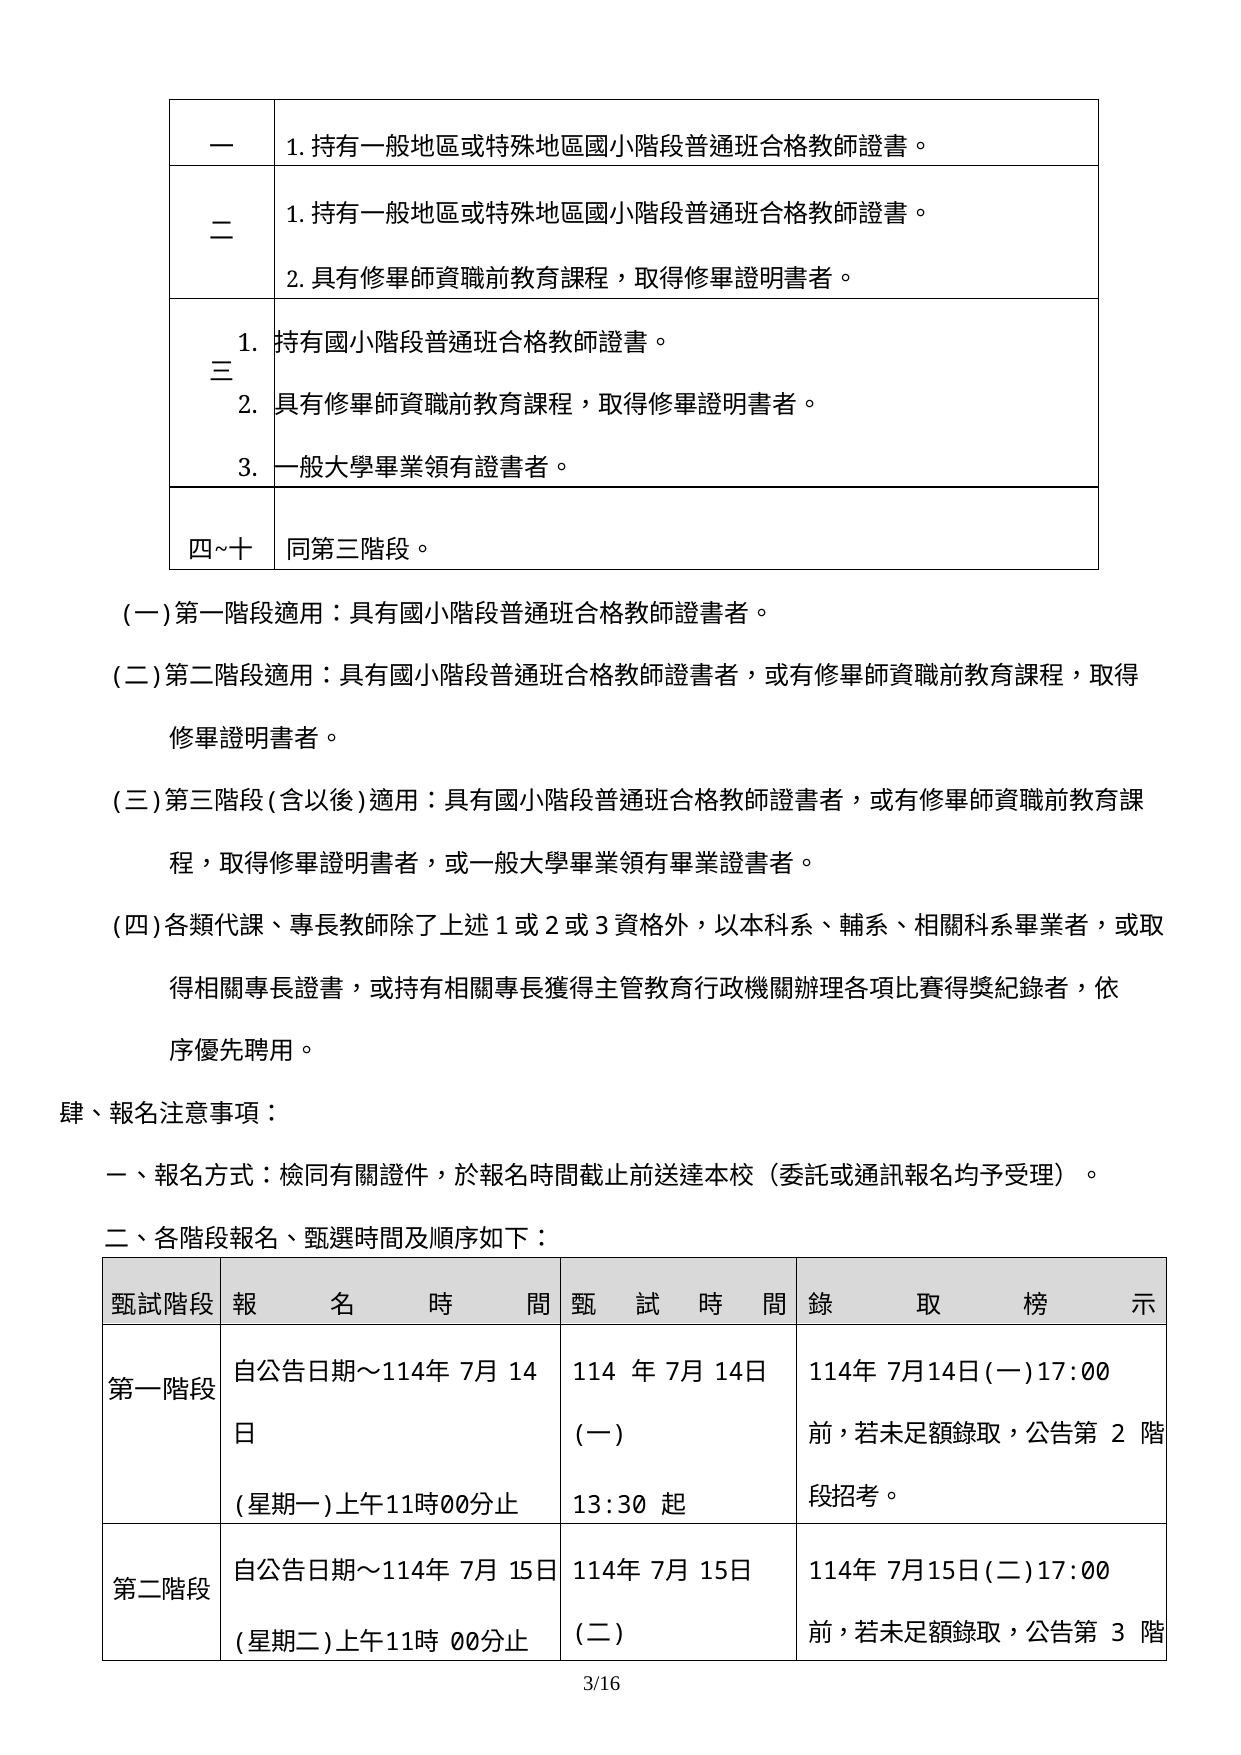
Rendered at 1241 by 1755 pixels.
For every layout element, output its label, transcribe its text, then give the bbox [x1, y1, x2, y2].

text 得相關專長證書，或持有相關專長獲得主管教育行政機關辦理各項比賽得獎紀錄者，依 [109, 945, 1181, 1007]
table_cell 自公告日期～114年 7月 15日 (星期二)上午11時 00分止 [221, 1524, 560, 1660]
table_header 甄試階段 [103, 1258, 220, 1323]
table_cell 114年 7月15日(二)17:00 前，若未足額錄取，公告第 3 階 [797, 1524, 1166, 1660]
table_header 報 名 時 間 [221, 1258, 560, 1323]
table_cell 三 [170, 299, 274, 486]
table_cell 持有一般地區或特殊地區國小階段普通班合格教師證書。 [275, 100, 1098, 165]
table_cell 二 [170, 166, 274, 298]
table_cell 一 [170, 100, 274, 165]
table_cell 持有國小階段普通班合格教師證書。 具有修畢師資職前教育課程，取得修畢證明書者。 一般大學畢業領有證書者。 [275, 299, 1098, 486]
table_header 甄 試 時 間 [561, 1258, 796, 1323]
text (三)第三階段(含以後)適用：具有國小階段普通班合格教師證書者，或有修畢師資職前教育課 [109, 757, 1181, 820]
table_cell 114年 7月14日(一)17:00 前，若未足額錄取，公告第 2 階段招考。 [797, 1325, 1166, 1523]
text 修畢證明書者。 [109, 695, 1181, 757]
table_cell 持有一般地區或特殊地區國小階段普通班合格教師證書。 具有修畢師資職前教育課程，取得修畢證明書者。 [275, 166, 1098, 298]
table_cell 第二階段 [103, 1524, 220, 1660]
text (二)第二階段適用：具有國小階段普通班合格教師證書者，或有修畢師資職前教育課程，取得 [109, 632, 1181, 695]
table_cell 四~十 [170, 488, 274, 569]
table_cell 114 年 7月 14日(一) 13:30 起 [561, 1325, 796, 1523]
table_cell 同第三階段。 [275, 488, 1098, 569]
table_cell 自公告日期～114年 7月 14日 (星期一)上午11時00分止 [221, 1325, 560, 1523]
text 肆、報名注意事項： [59, 1070, 1181, 1132]
text (一)第一階段適用：具有國小階段普通班合格教師證書者。 [59, 570, 1181, 632]
table_cell 第一階段 [103, 1325, 220, 1523]
text (四)各類代課、專長教師除了上述1或2或3資格外，以本科系、輔系、相關科系畢業者，或取 [109, 882, 1181, 945]
table_cell 114年 7月 15日(二) [561, 1524, 796, 1660]
text 程，取得修畢證明書者，或一般大學畢業領有畢業證書者。 [109, 820, 1181, 882]
text 二、各階段報名、甄選時間及順序如下： [59, 1195, 1181, 1257]
text 序優先聘用。 [109, 1007, 1181, 1070]
text ㄧ、報名方式：檢同有關證件，於報名時間截止前送達本校（委託或通訊報名均予受理）。 [59, 1132, 1181, 1195]
table_header 錄 取 榜 示 [797, 1258, 1166, 1323]
